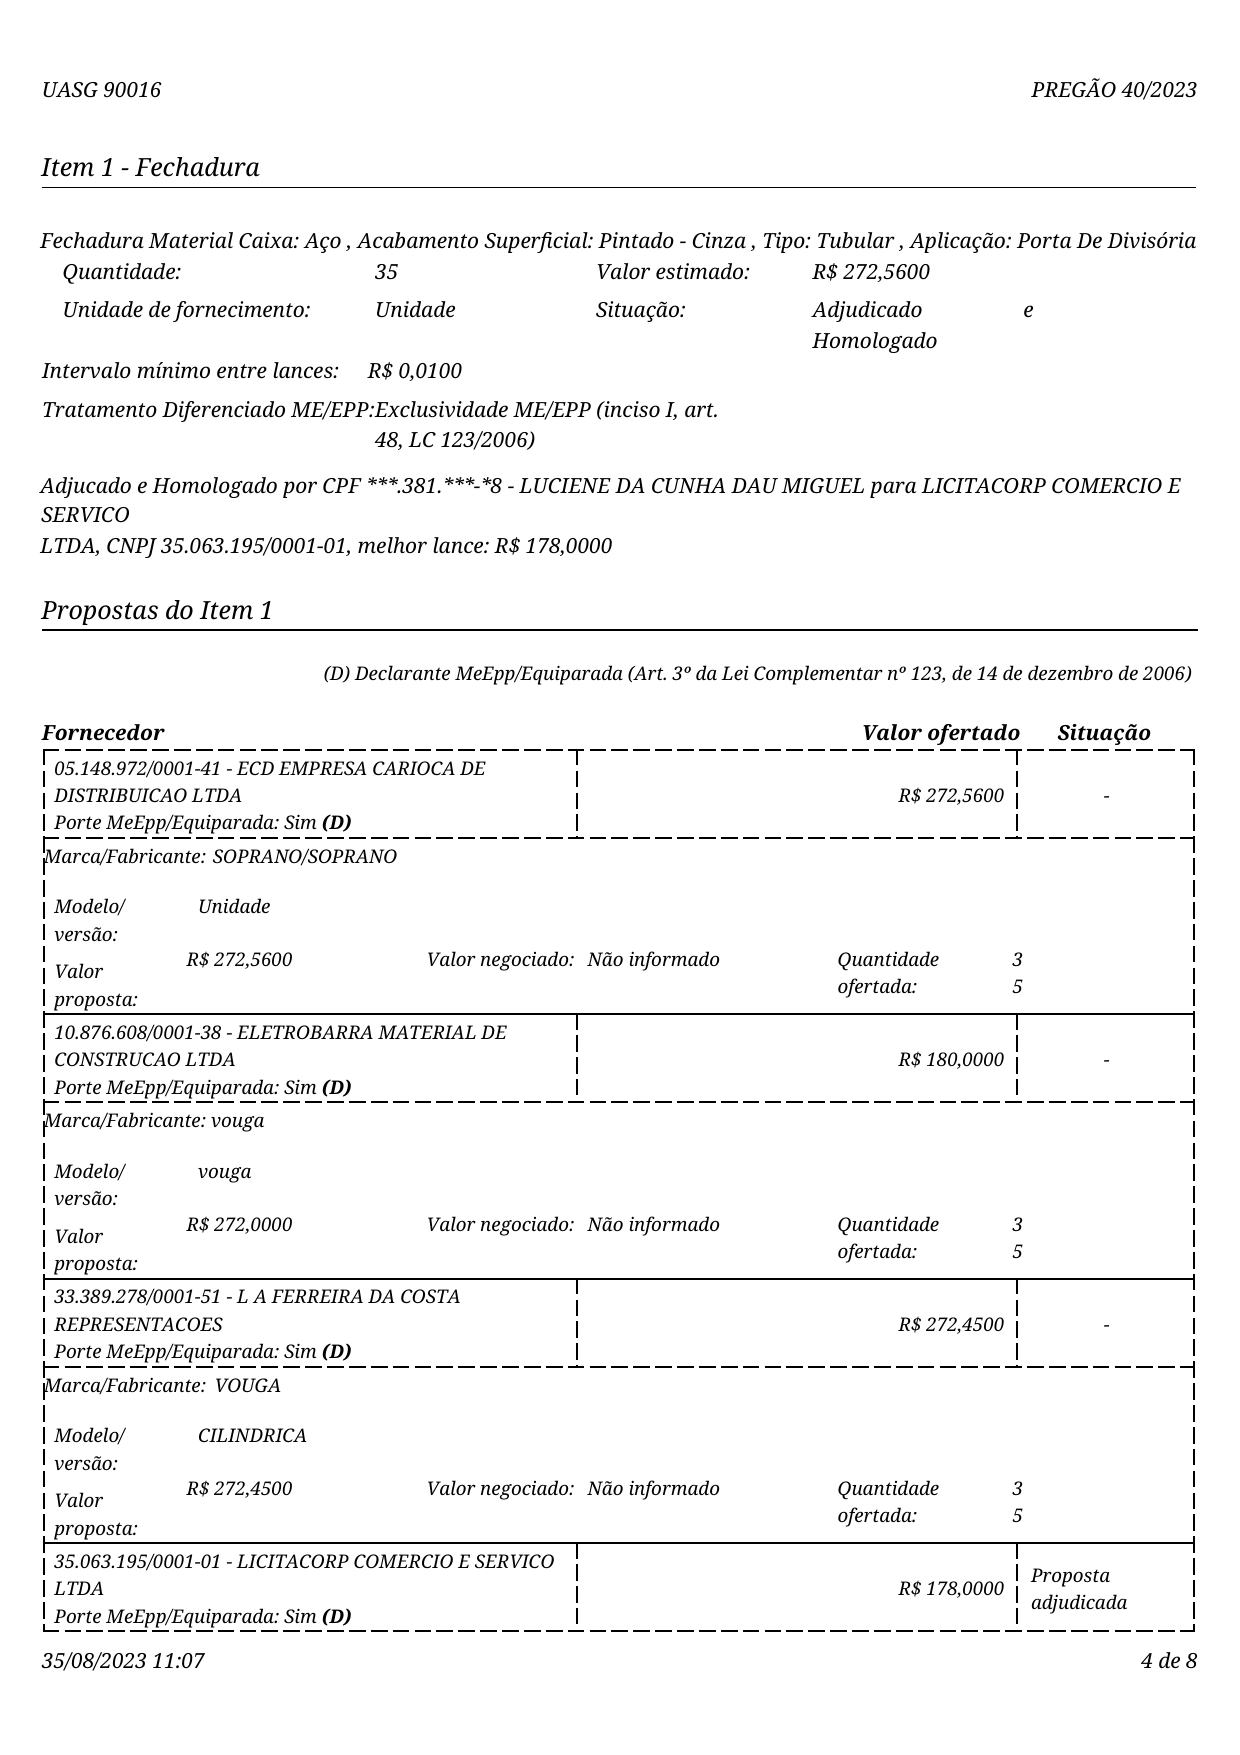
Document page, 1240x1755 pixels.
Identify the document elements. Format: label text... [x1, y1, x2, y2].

table_cell Modelo/versão: Valor proposta: [44, 1154, 186, 1278]
table_header - [1031, 749, 1194, 837]
table_cell 35 [1002, 1469, 1031, 1542]
table_cell [577, 890, 837, 940]
table_cell 35 [1002, 940, 1031, 1013]
table_cell [1031, 1469, 1194, 1542]
table_cell [838, 1366, 1031, 1418]
table_cell [1031, 1154, 1194, 1204]
text (D) Declarante MeEpp/Equiparada (Art. 3º da Lei Complementar nº 123, de 14 de dezembro de 2006) [42, 661, 1194, 686]
table_cell [1017, 1280, 1031, 1366]
table_cell [1017, 1544, 1031, 1630]
table_cell - [1031, 1015, 1194, 1101]
table_cell [1017, 1015, 1031, 1101]
table_header [1017, 749, 1031, 837]
table_cell [838, 1101, 1031, 1154]
table_cell [1031, 1366, 1194, 1418]
table_cell [838, 1419, 1031, 1469]
table_cell [577, 1419, 837, 1469]
table_cell R$ 178,0000 [838, 1544, 1017, 1630]
table_cell vouga [186, 1154, 577, 1204]
text Fornecedor Valor ofertado Situação [42, 718, 1200, 746]
table_cell [1031, 940, 1194, 1013]
table_cell Modelo/versão: Valor proposta: [44, 1419, 186, 1542]
table_cell Quantidade ofertada: [838, 1469, 1002, 1542]
table_cell Quantidade ofertada: [838, 940, 1002, 1013]
table_cell [577, 1154, 837, 1204]
table_cell R$ 272,4500 [838, 1280, 1017, 1366]
table_cell R$ 272,0000 Valor negociado: [186, 1205, 577, 1278]
table_cell 33.389.278/0001-51 - L A FERREIRA DA COSTA REPRESENTACOES Porte MeEpp/Equiparada: Sim (D) [44, 1280, 577, 1366]
table_cell Marca/Fabricante: vouga [44, 1101, 577, 1154]
table_cell - [1031, 1280, 1194, 1366]
table_cell [577, 1280, 837, 1366]
table_header Quantidade: Unidade de fornecimento: [63, 257, 375, 356]
subtitle Item 1 - Fechadura [41, 150, 1200, 184]
table_cell [1031, 1101, 1194, 1154]
table_cell Quantidade ofertada: [838, 1205, 1002, 1278]
text Fechadura Material Caixa: Aço , Acabamento Superficial: Pintado - Cinza , Tipo: Tubular , Aplicação: Porta De Divisória [40, 227, 1200, 255]
table_header R$ 272,5600 [838, 749, 1017, 837]
table_cell [577, 837, 837, 889]
table_cell [838, 837, 1031, 889]
table_cell [1031, 1419, 1194, 1469]
table_header Valor estimado: Situação: [596, 257, 812, 356]
table_cell R$ 272,5600 Valor negociado: [186, 940, 577, 1013]
table_cell [838, 890, 1031, 940]
text 48, LC 123/2006) [375, 426, 1200, 454]
table_cell Marca/Fabricante: VOUGA [44, 1366, 577, 1418]
table_cell [1031, 890, 1194, 940]
table_cell 35 [1002, 1205, 1031, 1278]
table_cell [577, 1101, 837, 1154]
table_cell Proposta adjudicada [1031, 1544, 1194, 1630]
table_cell [1031, 837, 1194, 889]
table_cell [1031, 1205, 1194, 1278]
table_header R$ 272,5600 Adjudicado e Homologado [813, 257, 1036, 356]
table_cell [577, 1366, 837, 1418]
table_cell CILINDRICA [186, 1419, 577, 1469]
table_cell 10.876.608/0001-38 - ELETROBARRA MATERIAL DE CONSTRUCAO LTDA Porte MeEpp/Equiparada: Sim (D) [44, 1015, 577, 1101]
text Adjucado e Homologado por CPF ***.381.***-*8 - LUCIENE DA CUNHA DAU MIGUEL para LICITACORP COMERCIO E SERVICO [40, 471, 1200, 529]
table_cell 35.063.195/0001-01 - LICITACORP COMERCIO E SERVICO LTDA Porte MeEpp/Equiparada: Sim (D) [44, 1544, 577, 1630]
table_cell [577, 1544, 837, 1630]
table_cell [577, 1015, 837, 1101]
table_header 05.148.972/0001-41 - ECD EMPRESA CARIOCA DE DISTRIBUICAO LTDA Porte MeEpp/Equiparada: Sim (D) [44, 749, 577, 837]
text Tratamento Diferenciado ME/EPP: Exclusividade ME/EPP (inciso I, art. [42, 395, 1200, 424]
table_cell Unidade [186, 890, 577, 940]
text LTDA, CNPJ 35.063.195/0001-01, melhor lance: R$ 178,0000 [40, 531, 1200, 559]
table_cell Modelo/versão: Valor proposta: [44, 890, 186, 1013]
table_header [577, 749, 837, 837]
text Intervalo mínimo entre lances: R$ 0,0100 [42, 356, 1200, 384]
table_header 35 Unidade [375, 257, 596, 356]
table_cell [838, 1154, 1031, 1204]
subtitle Propostas do Item 1 [41, 593, 1200, 627]
table_cell Marca/Fabricante: SOPRANO/SOPRANO [44, 837, 577, 889]
table_cell R$ 180,0000 [838, 1015, 1017, 1101]
table_cell R$ 272,4500 Valor negociado: [186, 1469, 577, 1542]
table_cell Não informado [577, 940, 837, 1013]
table_cell Não informado [577, 1205, 837, 1278]
table_cell Não informado [577, 1469, 837, 1542]
